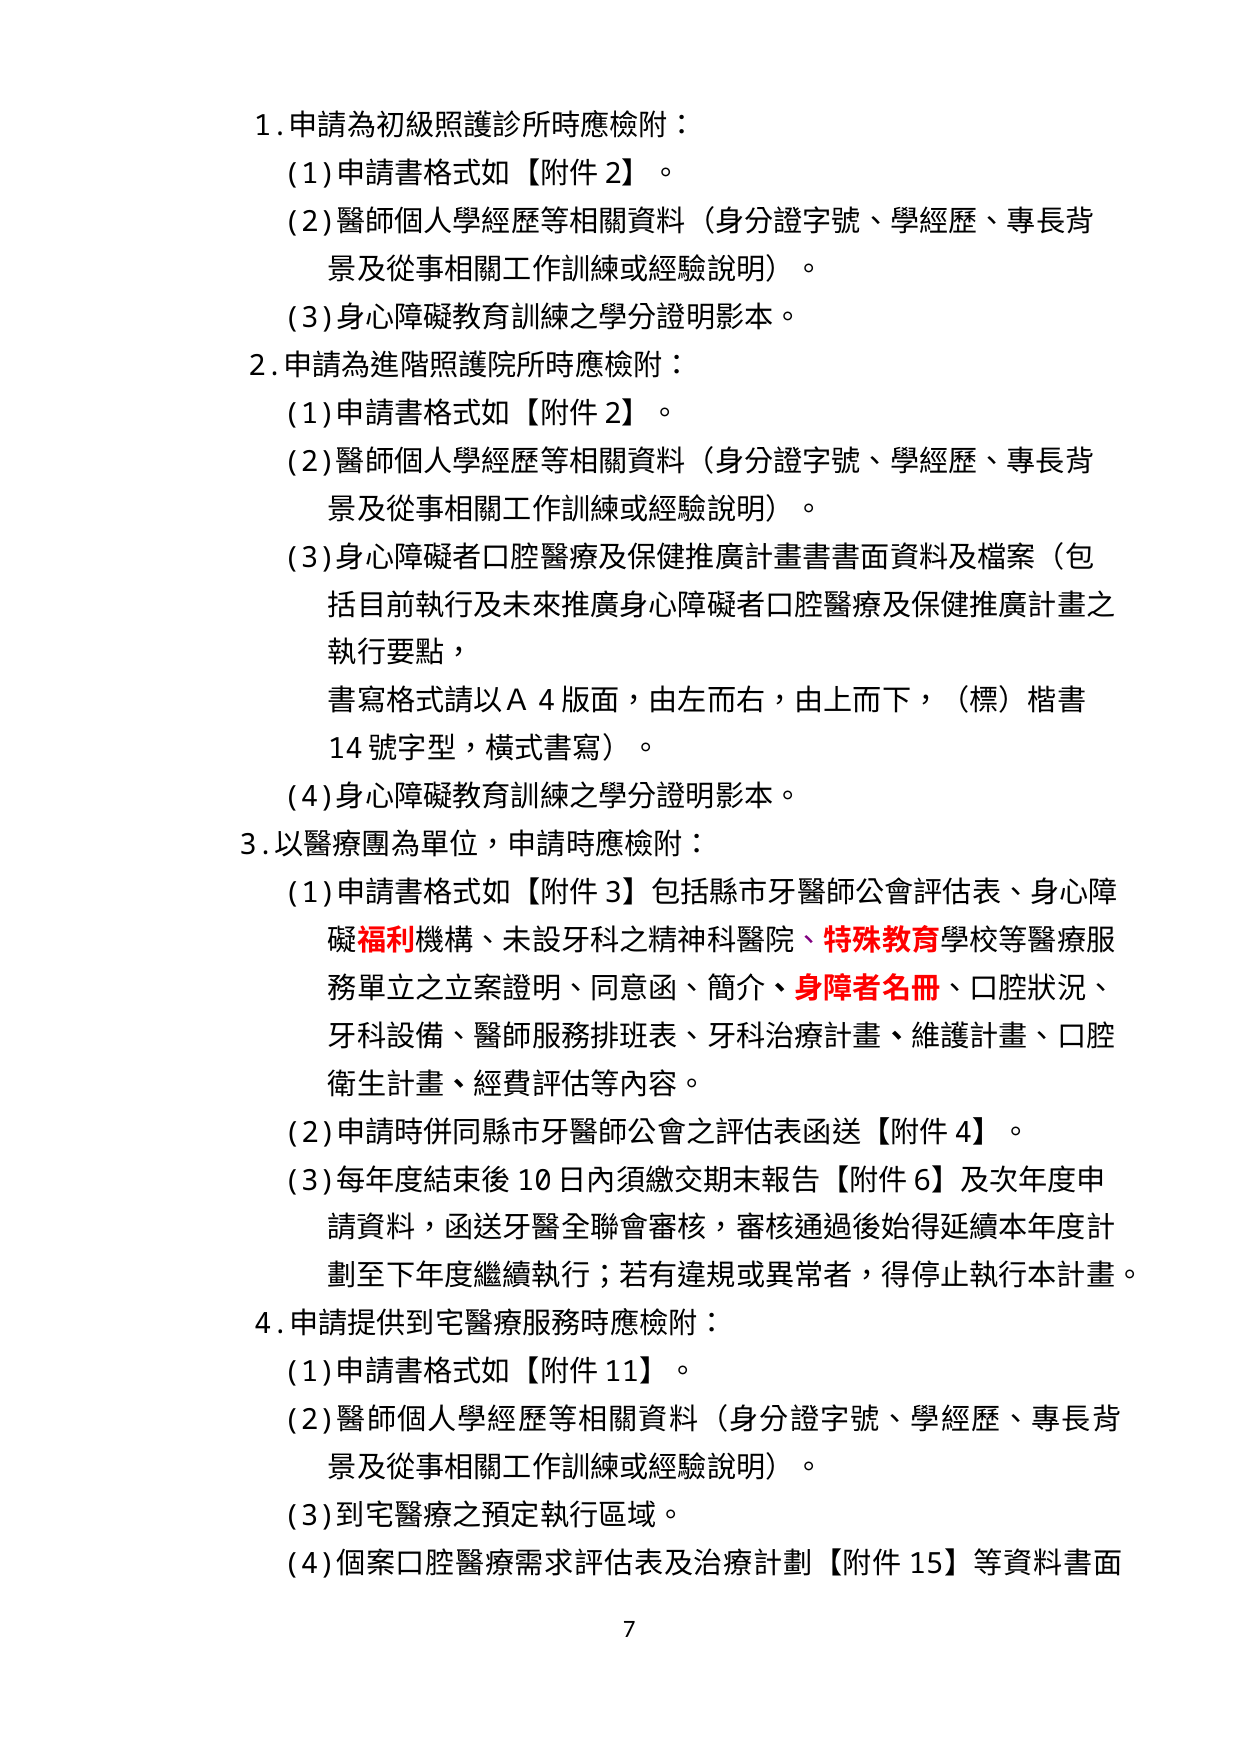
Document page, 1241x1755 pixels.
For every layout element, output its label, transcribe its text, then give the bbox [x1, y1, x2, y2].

text (3)身心障礙教育訓練之學分證明影本。 [283, 289, 1122, 337]
text (1)申請書格式如【附件2】。 [283, 385, 1122, 433]
text 2.申請為進階照護院所時應檢附： [248, 337, 1122, 385]
text (3)到宅醫療之預定執行區域。 [283, 1487, 1122, 1535]
text (1)申請書格式如【附件11】。 [283, 1343, 1122, 1391]
text (1)申請書格式如【附件3】包括縣市牙醫師公會評估表、身心障礙福利機構、未設牙科之精神科醫院、特殊教育學校等醫療服務單立之立案證明、同意函、簡介、身障者名冊、口腔狀況、牙科設備、醫師服務排班表、牙科治療計畫、維護計畫、口腔衛生計畫、經費評估等內容。 [283, 864, 1122, 1104]
text (2)醫師個人學經歷等相關資料（身分證字號、學經歷、專長背景及從事相關工作訓練或經驗說明）。 [283, 1391, 1122, 1487]
text (2)醫師個人學經歷等相關資料（身分證字號、學經歷、專長背景及從事相關工作訓練或經驗說明）。 [283, 193, 1122, 289]
text (3)身心障礙者口腔醫療及保健推廣計畫書書面資料及檔案（包括目前執行及未來推廣身心障礙者口腔醫療及保健推廣計畫之執行要點， 書寫格式請以Ａ4版面，由左而右，由上而下，（標）楷書14號字型，橫式書寫）。 [283, 529, 1122, 768]
text (4)身心障礙教育訓練之學分證明影本。 [283, 768, 1122, 816]
text 4.申請提供到宅醫療服務時應檢附： [254, 1295, 1122, 1343]
text (1)申請書格式如【附件2】。 [283, 145, 1122, 193]
text 3.以醫療團為單位，申請時應檢附： [239, 816, 1122, 864]
text (4)個案口腔醫療需求評估表及治療計劃【附件15】等資料書面 [283, 1535, 1122, 1583]
text (3)每年度結束後10日內須繳交期末報告【附件6】及次年度申請資料，函送牙醫全聯會審核，審核通過後始得延續本年度計劃至下年度繼續執行；若有違規或異常者，得停止執行本計畫。 [283, 1152, 1122, 1295]
text (2)申請時併同縣市牙醫師公會之評估表函送【附件4】。 [283, 1104, 1122, 1152]
text 1.申請為初級照護診所時應檢附： [253, 97, 1122, 145]
text (2)醫師個人學經歷等相關資料（身分證字號、學經歷、專長背景及從事相關工作訓練或經驗說明）。 [283, 433, 1122, 529]
